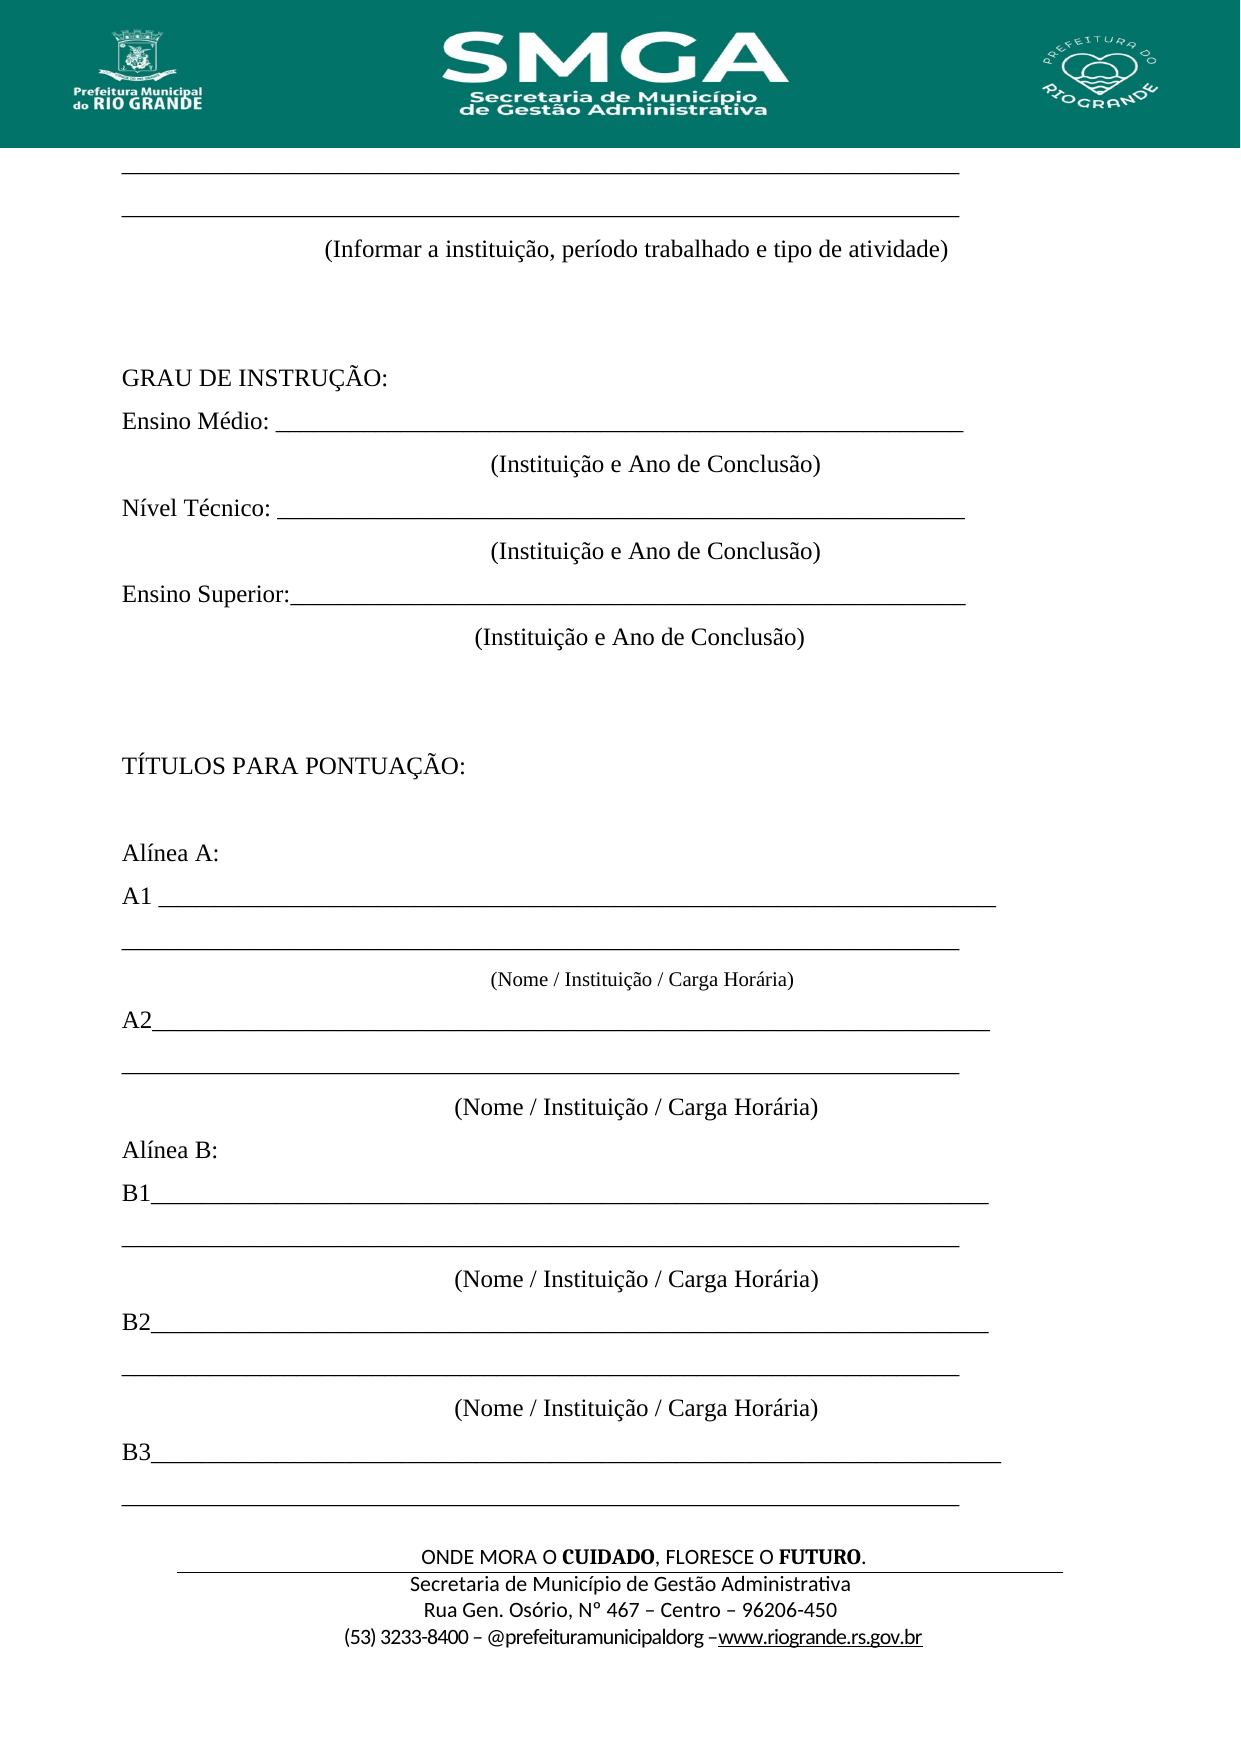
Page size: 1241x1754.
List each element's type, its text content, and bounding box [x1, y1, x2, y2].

text Ensino Médio: _______________________________________________________ [122, 406, 1151, 435]
text (Nome / Instituição / Carga Horária) [122, 1393, 1151, 1422]
text Alínea B: [122, 1135, 1151, 1163]
text B3____________________________________________________________________ [122, 1437, 1151, 1465]
text ___________________________________________________________________ [122, 191, 1151, 219]
text Ensino Superior:______________________________________________________ [122, 579, 1151, 608]
text B1___________________________________________________________________ [122, 1178, 1151, 1207]
text (Nome / Instituição / Carga Horária) [122, 967, 1151, 991]
text ___________________________________________________________________ [122, 1221, 1151, 1250]
text GRAU DE INSTRUÇÃO: [122, 363, 1151, 392]
text ___________________________________________________________________ [122, 1480, 1151, 1508]
text ___________________________________________________________________ [122, 1350, 1151, 1379]
picture [0, 0, 1241, 148]
text Nível Técnico: _______________________________________________________ [122, 493, 1151, 521]
text (Informar a instituição, período trabalhado e tipo de atividade) [122, 234, 1151, 263]
text ___________________________________________________________________ [122, 148, 1151, 176]
text ___________________________________________________________________ [122, 1048, 1151, 1077]
text (Instituição e Ano de Conclusão) [122, 449, 1151, 478]
text (Instituição e Ano de Conclusão) [122, 622, 1151, 651]
text A1 ___________________________________________________________________ [122, 881, 1151, 909]
text ___________________________________________________________________ [122, 924, 1151, 953]
text (Nome / Instituição / Carga Horária) [122, 1264, 1151, 1293]
text Alínea A: [122, 838, 1151, 866]
text (Nome / Instituição / Carga Horária) [122, 1092, 1151, 1120]
text (Instituição e Ano de Conclusão) [122, 536, 1151, 564]
text A2___________________________________________________________________ [122, 1005, 1151, 1034]
text TÍTULOS PARA PONTUAÇÃO: [122, 751, 1151, 780]
text B2___________________________________________________________________ [122, 1307, 1151, 1336]
